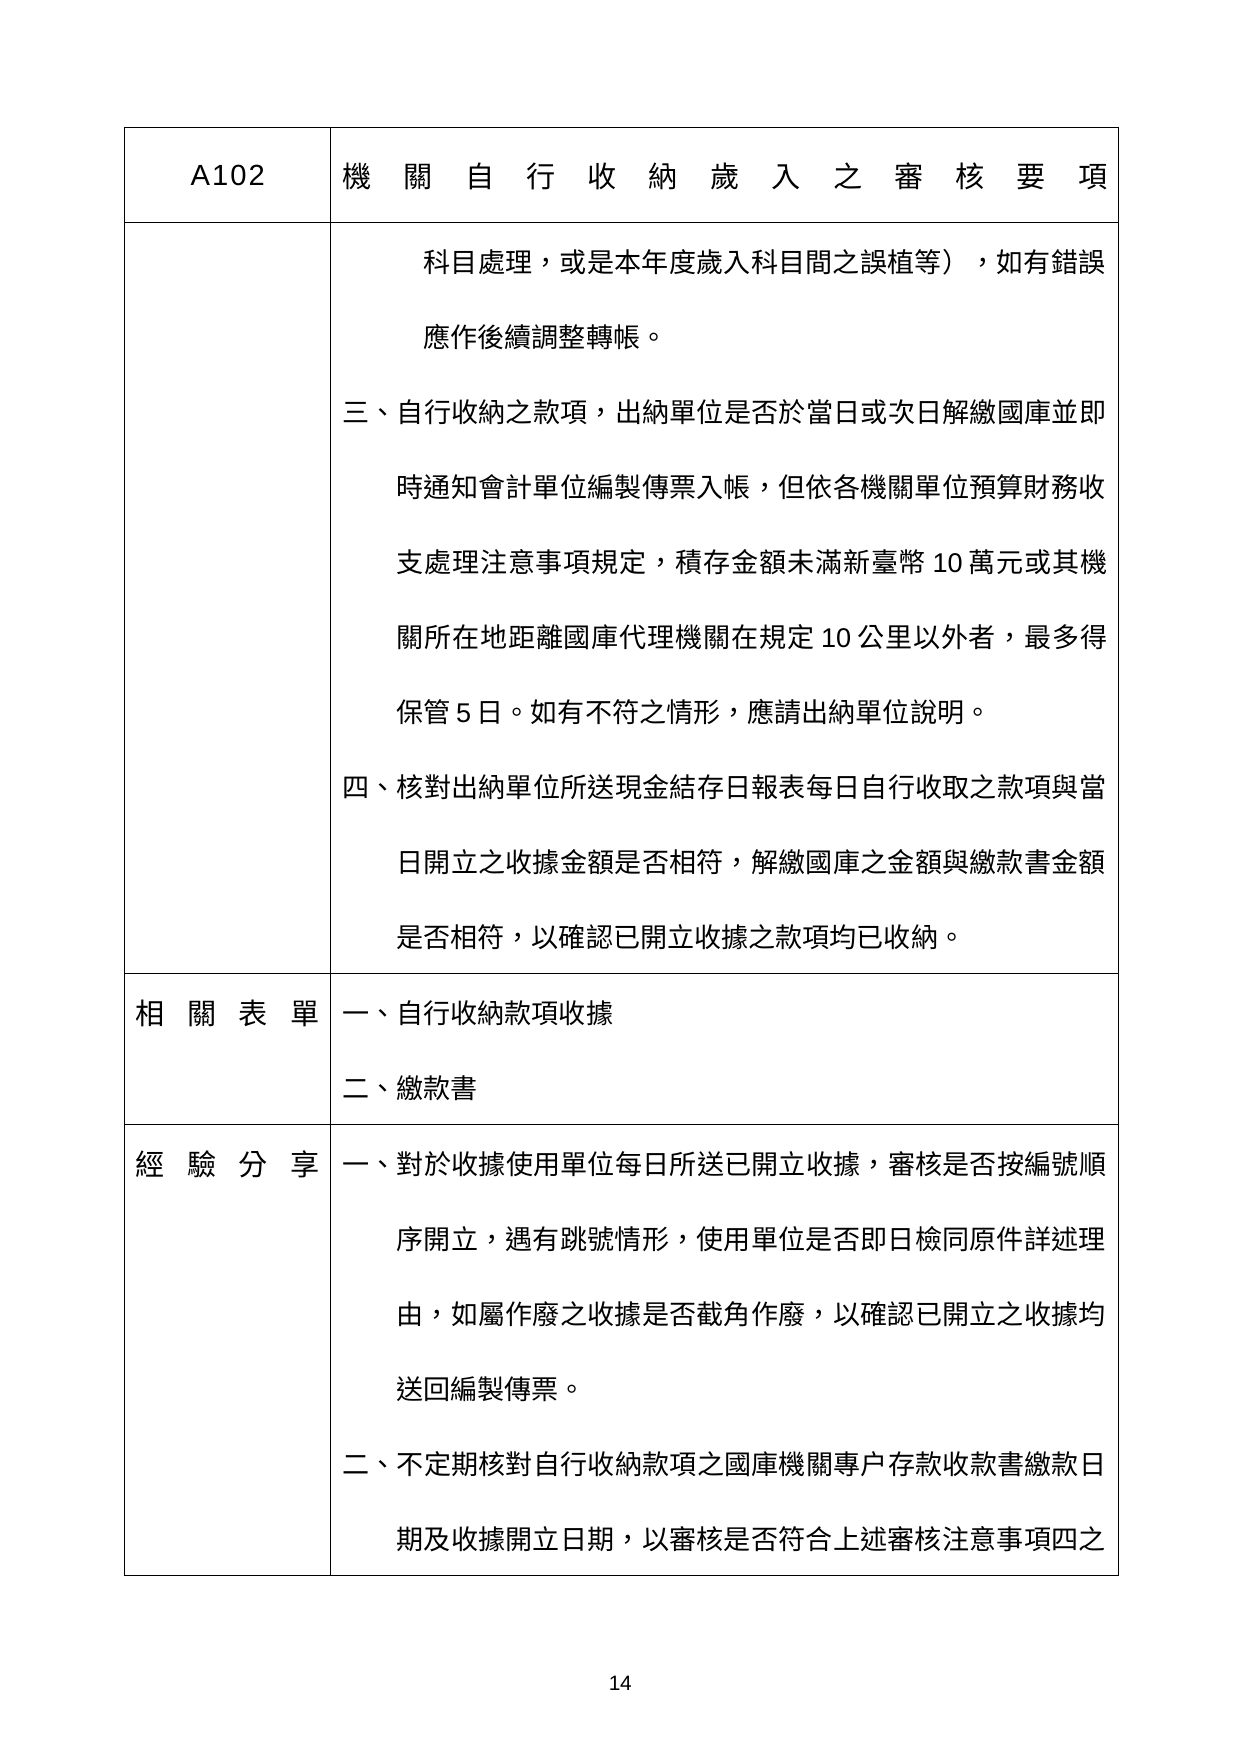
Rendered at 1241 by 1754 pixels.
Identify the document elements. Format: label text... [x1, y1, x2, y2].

table_cell 相關表單 [125, 974, 330, 1124]
table_header A102 [125, 128, 330, 222]
table_cell 科目處理，或是本年度歲入科目間之誤植等），如有錯誤應作後續調整轉帳。 三、自行收納之款項，出納單位是否於當日或次日解繳國庫並即時通知會計單位編製傳票入帳，但依各機關單位預算財務收支處理注意事項規定，積存金額未滿新臺幣10萬元或其機關所在地距離國庫代理機關在規定10公里以外者，最多得保管5日。如有不符之情形，應請出納單位說明。 四、核對出納單位所送現金結存日報表每日自行收取之款項與當日開立之收據金額是否相符，解繳國庫之金額與繳款書金額是否相符，以確認已開立收據之款項均已收納。 [331, 223, 1118, 973]
table_cell [125, 223, 330, 973]
table_cell 經驗分享 [125, 1125, 330, 1575]
table_cell 一、自行收納款項收據 二、繳款書 [331, 974, 1118, 1124]
table_cell 一、對於收據使用單位每日所送已開立收據，審核是否按編號順序開立，遇有跳號情形，使用單位是否即日檢同原件詳述理由，如屬作廢之收據是否截角作廢，以確認已開立之收據均送回編製傳票。 二、不定期核對自行收納款項之國庫機關專户存款收款書繳款日期及收據開立日期，以審核是否符合上述審核注意事項四之 [331, 1125, 1118, 1575]
table_header 機關自行收納歲入之審核要項 [331, 128, 1118, 222]
